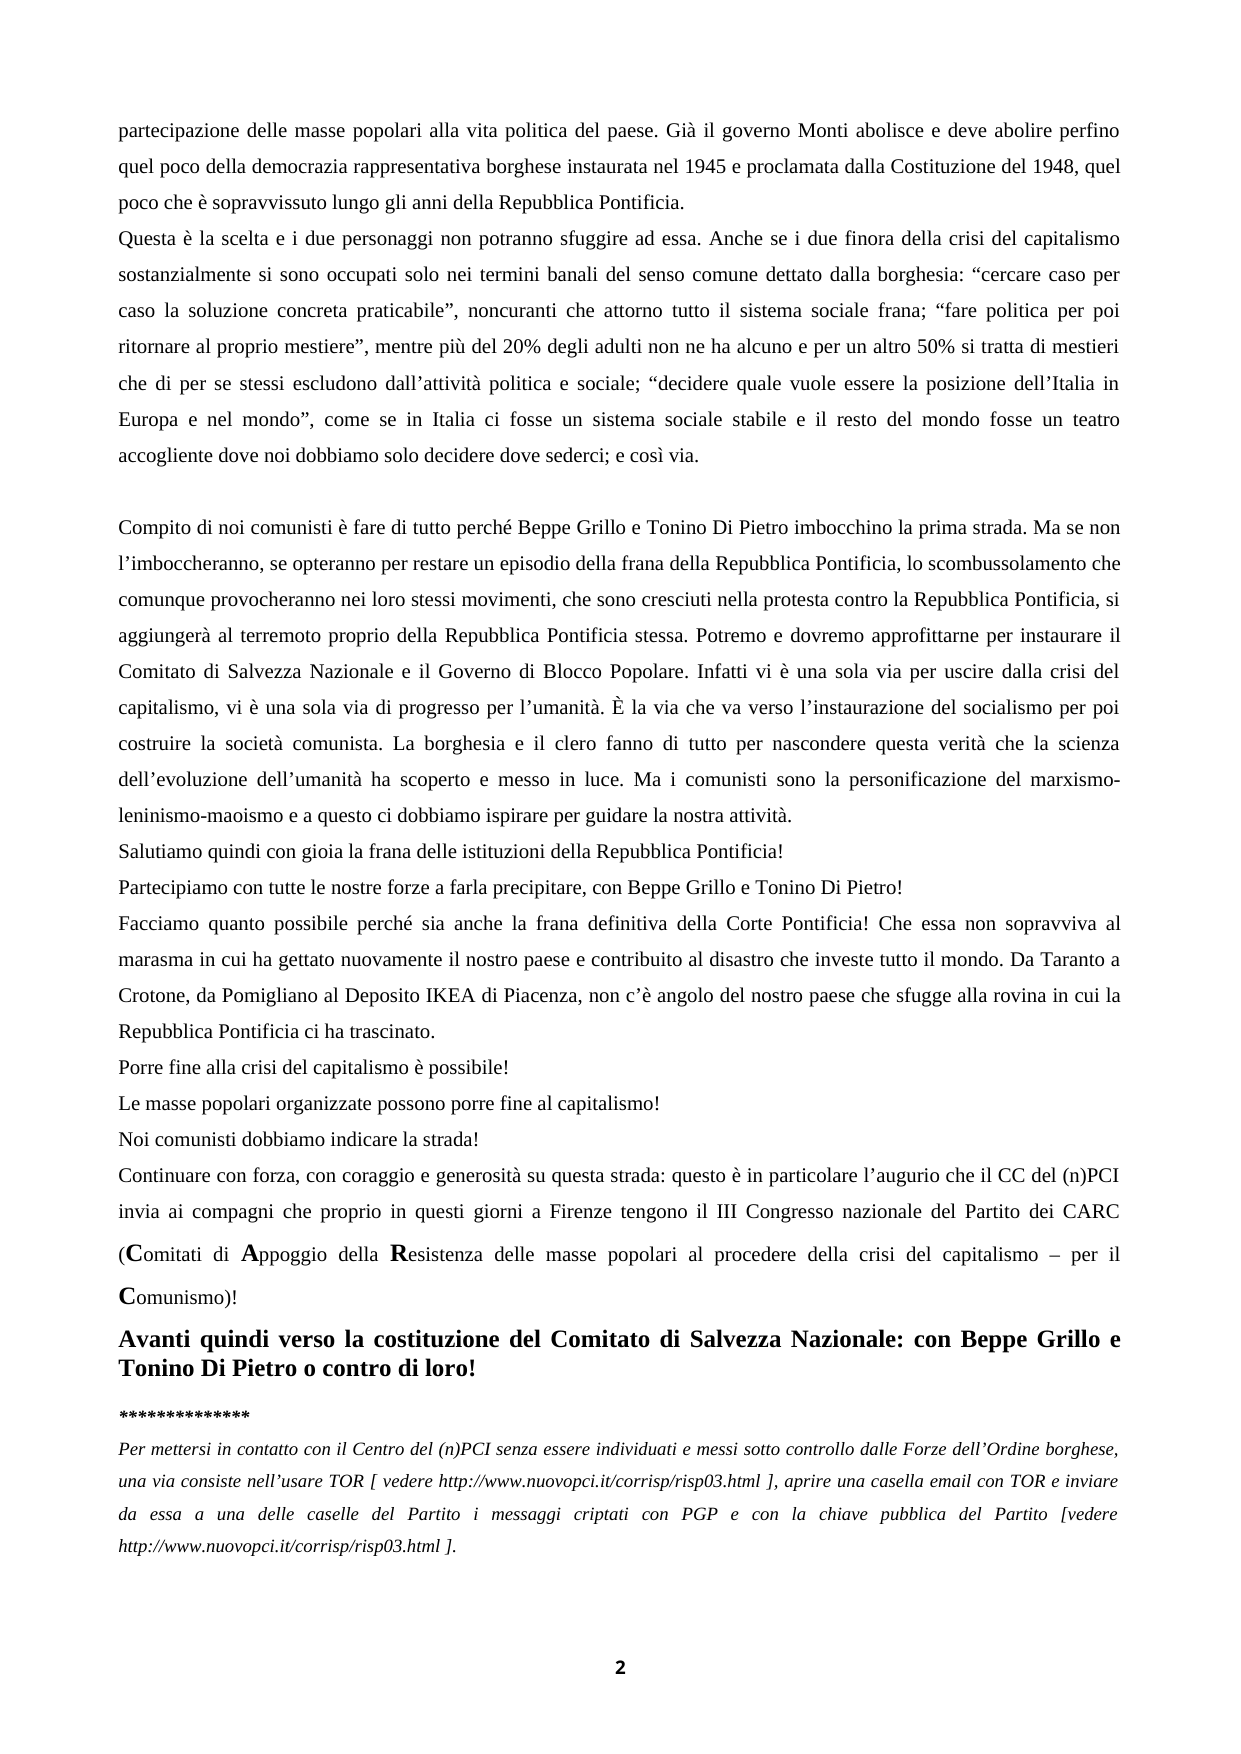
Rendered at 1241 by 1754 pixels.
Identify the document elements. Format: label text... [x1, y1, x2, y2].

text partecipazione delle masse popolari alla vita politica del paese. Già il governo Monti abolisce e deve abolire perfino quel poco della democrazia rappresentativa borghese instaurata nel 1945 e proclamata dalla Costituzione del 1948, quel poco che è sopravvissuto lungo gli anni della Repubblica Pontificia. [118, 118, 1122, 214]
text Per mettersi in contatto con il Centro del (n)PCI senza essere individuati e messi sotto controllo dalle Forze dell’Ordine borghese, una via consiste nell’usare TOR [ vedere http://www.nuovopci.it/corrisp/risp03.html ], aprire una casella email con TOR e inviare da essa a una delle caselle del Partito i messaggi criptati con PGP e con la chiave pubblica del Partito [vedere http://www.nuovopci.it/corrisp/risp03.html ]. [118, 1438, 1122, 1556]
text Partecipiamo con tutte le nostre forze a farla precipitare, con Beppe Grillo e Tonino Di Pietro! [118, 875, 1122, 899]
text Compito di noi comunisti è fare di tutto perché Beppe Grillo e Tonino Di Pietro imbocchino la prima strada. Ma se non l’imboccheranno, se opteranno per restare un episodio della frana della Repubblica Pontificia, lo scombussolamento che comunque provocheranno nei loro stessi movimenti, che sono cresciuti nella protesta contro la Repubblica Pontificia, si aggiungerà al terremoto proprio della Repubblica Pontificia stessa. Potremo e dovremo approfittarne per instaurare il Comitato di Salvezza Nazionale e il Governo di Blocco Popolare. Infatti vi è una sola via per uscire dalla crisi del capitalismo, vi è una sola via di progresso per l’umanità. È la via che va verso l’instaurazione del socialismo per poi costruire la società comunista. La borghesia e il clero fanno di tutto per nascondere questa verità che la scienza dell’evoluzione dell’umanità ha scoperto e messo in luce. Ma i comunisti sono la personificazione del marxismo-leninismo-maoismo e a questo ci dobbiamo ispirare per guidare la nostra attività. [118, 514, 1122, 827]
text Porre fine alla crisi del capitalismo è possibile! [118, 1055, 1122, 1079]
text Salutiamo quindi con gioia la frana delle istituzioni della Repubblica Pontificia! [118, 839, 1122, 863]
text Questa è la scelta e i due personaggi non potranno sfuggire ad essa. Anche se i due finora della crisi del capitalismo sostanzialmente si sono occupati solo nei termini banali del senso comune dettato dalla borghesia: “cercare caso per caso la soluzione concreta praticabile”, noncuranti che attorno tutto il sistema sociale frana; “fare politica per poi ritornare al proprio mestiere”, mentre più del 20% degli adulti non ne ha alcuno e per un altro 50% si tratta di mestieri che di per se stessi escludono dall’attività politica e sociale; “decidere quale vuole essere la posizione dell’Italia in Europa e nel mondo”, come se in Italia ci fosse un sistema sociale stabile e il resto del mondo fosse un teatro accogliente dove noi dobbiamo solo decidere dove sederci; e così via. [118, 226, 1122, 467]
text Continuare con forza, con coraggio e generosità su questa strada: questo è in particolare l’augurio che il CC del (n)PCI invia ai compagni che proprio in questi giorni a Firenze tengono il III Congresso nazionale del Partito dei CARC (Comitati di Appoggio della Resistenza delle masse popolari al procedere della crisi del capitalismo – per il Comunismo)! [118, 1163, 1122, 1310]
text Noi comunisti dobbiamo indicare la strada! [118, 1127, 1122, 1151]
text Facciamo quanto possibile perché sia anche la frana definitiva della Corte Pontificia! Che essa non sopravviva al marasma in cui ha gettato nuovamente il nostro paese e contribuito al disastro che investe tutto il mondo. Da Taranto a Crotone, da Pomigliano al Deposito IKEA di Piacenza, non c’è angolo del nostro paese che sfugge alla rovina in cui la Repubblica Pontificia ci ha trascinato. [118, 911, 1122, 1043]
text Le masse popolari organizzate possono porre fine al capitalismo! [118, 1091, 1122, 1115]
text ************** [118, 1406, 1122, 1427]
text Avanti quindi verso la costituzione del Comitato di Salvezza Nazionale: con Beppe Grillo e Tonino Di Pietro o contro di loro! [118, 1324, 1122, 1382]
